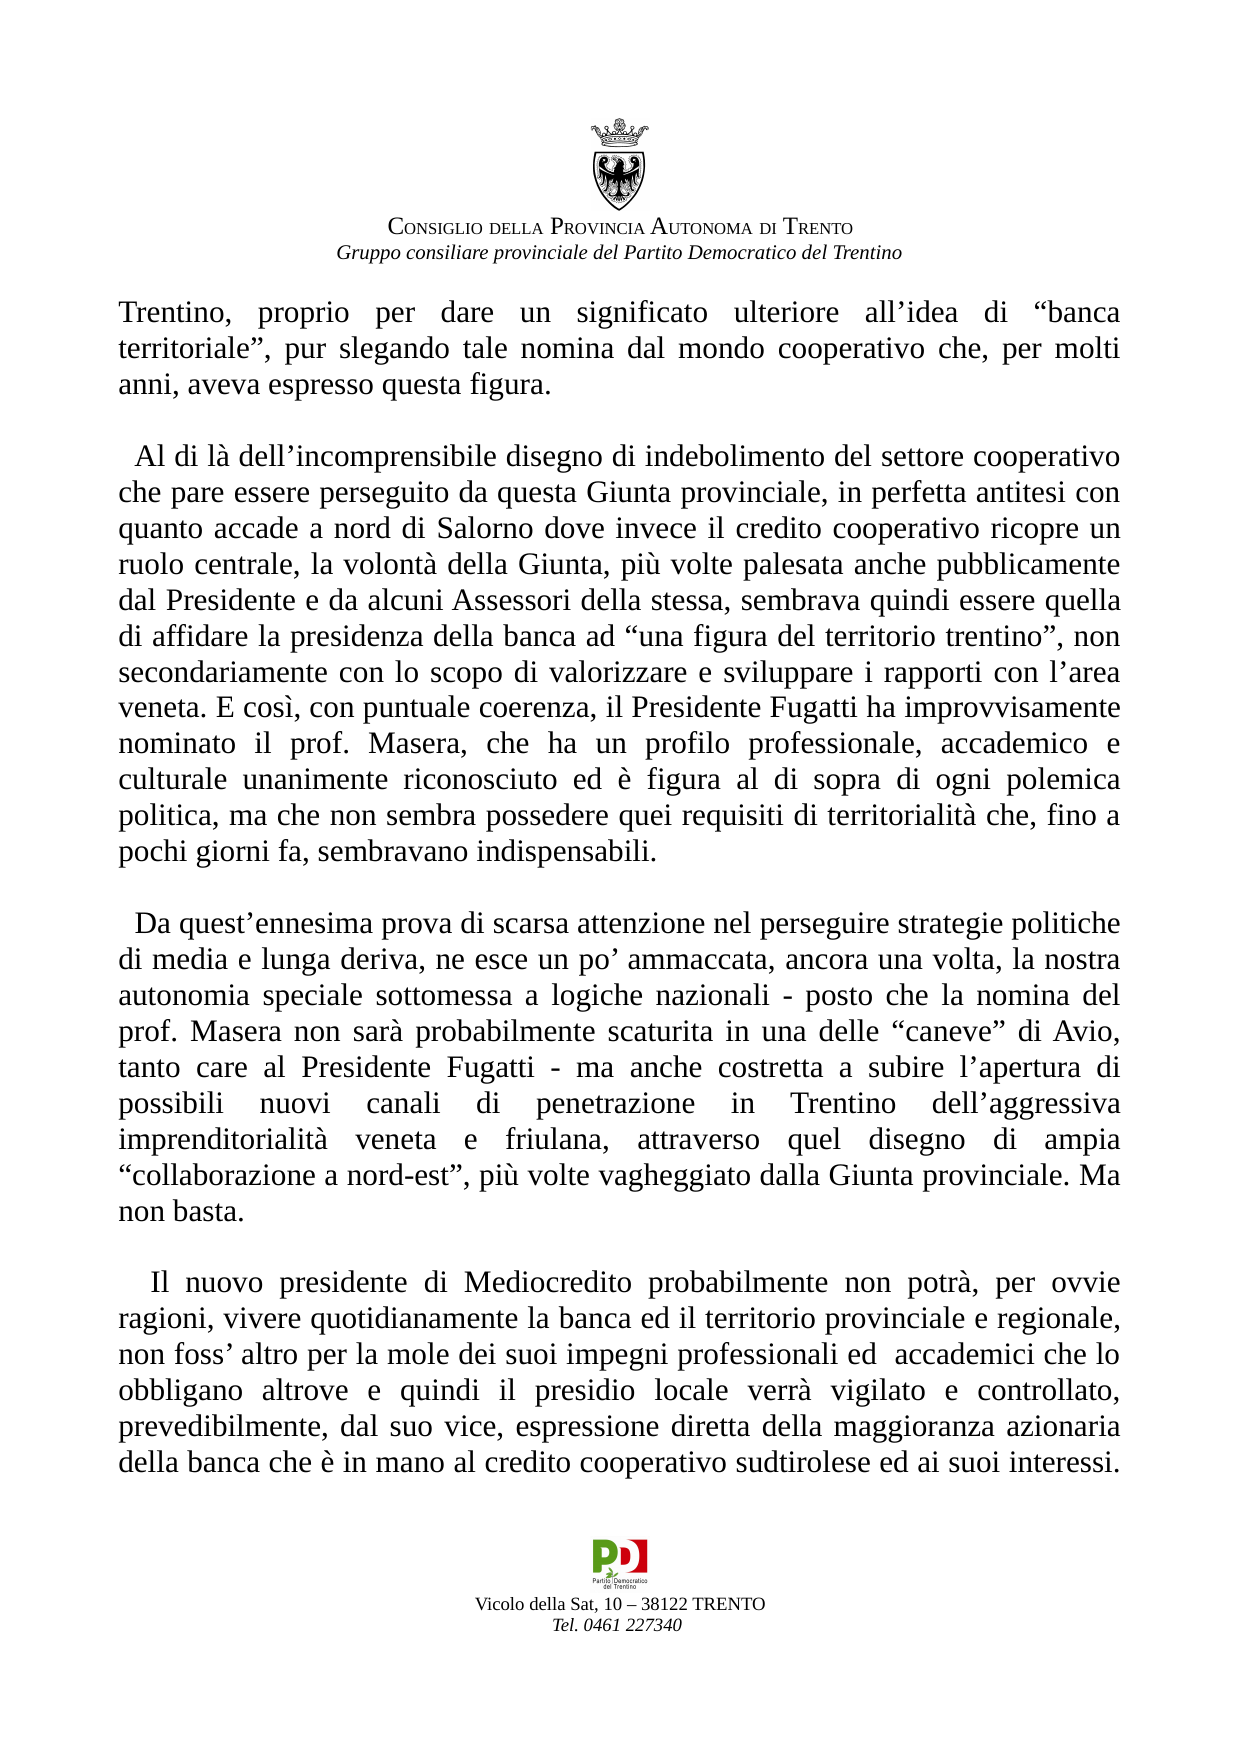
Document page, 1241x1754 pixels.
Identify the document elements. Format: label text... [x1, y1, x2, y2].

picture [590, 118, 650, 211]
text Al di là dell’incomprensibile disegno di indebolimento del settore cooperativo che pare essere perseguito da questa Giunta provinciale, in perfetta antitesi con quanto accade a nord di Salorno dove invece il credito cooperativo ricopre un ruolo centrale, la volontà della Giunta, più volte palesata anche pubblicamente dal Presidente e da alcuni Assessori della stessa, sembrava quindi essere quella di affidare la presidenza della banca ad “una figura del territorio trentino”, non secondariamente con lo scopo di valorizzare e sviluppare i rapporti con l’area veneta. E così, con puntuale coerenza, il Presidente Fugatti ha improvvisamente nominato il prof. Masera, che ha un profilo professionale, accademico e culturale unanimente riconosciuto ed è figura al di sopra di ogni polemica politica, ma che non sembra possedere quei requisiti di territorialità che, fino a pochi giorni fa, sembravano indispensabili. [118, 437, 1122, 868]
picture [590, 1536, 650, 1593]
text Trentino, proprio per dare un significato ulteriore all’idea di “banca territoriale”, pur slegando tale nomina dal mondo cooperativo che, per molti anni, aveva espresso questa figura. [118, 293, 1122, 401]
text Il nuovo presidente di Mediocredito probabilmente non potrà, per ovvie ragioni, vivere quotidianamente la banca ed il territorio provinciale e regionale, non foss’ altro per la mole dei suoi impegni professionali ed accademici che lo obbligano altrove e quindi il presidio locale verrà vigilato e controllato, prevedibilmente, dal suo vice, espressione diretta della maggioranza azionaria della banca che è in mano al credito cooperativo sudtirolese ed ai suoi interessi. [118, 1264, 1122, 1479]
text Da quest’ennesima prova di scarsa attenzione nel perseguire strategie politiche di media e lunga deriva, ne esce un po’ ammaccata, ancora una volta, la nostra autonomia speciale sottomessa a logiche nazionali - posto che la nomina del prof. Masera non sarà probabilmente scaturita in una delle “caneve” di Avio, tanto care al Presidente Fugatti - ma anche costretta a subire l’apertura di possibili nuovi canali di penetrazione in Trentino dell’aggressiva imprenditorialità veneta e friulana, attraverso quel disegno di ampia “collaborazione a nord-est”, più volte vagheggiato dalla Giunta provinciale. Ma non basta. [118, 904, 1122, 1228]
